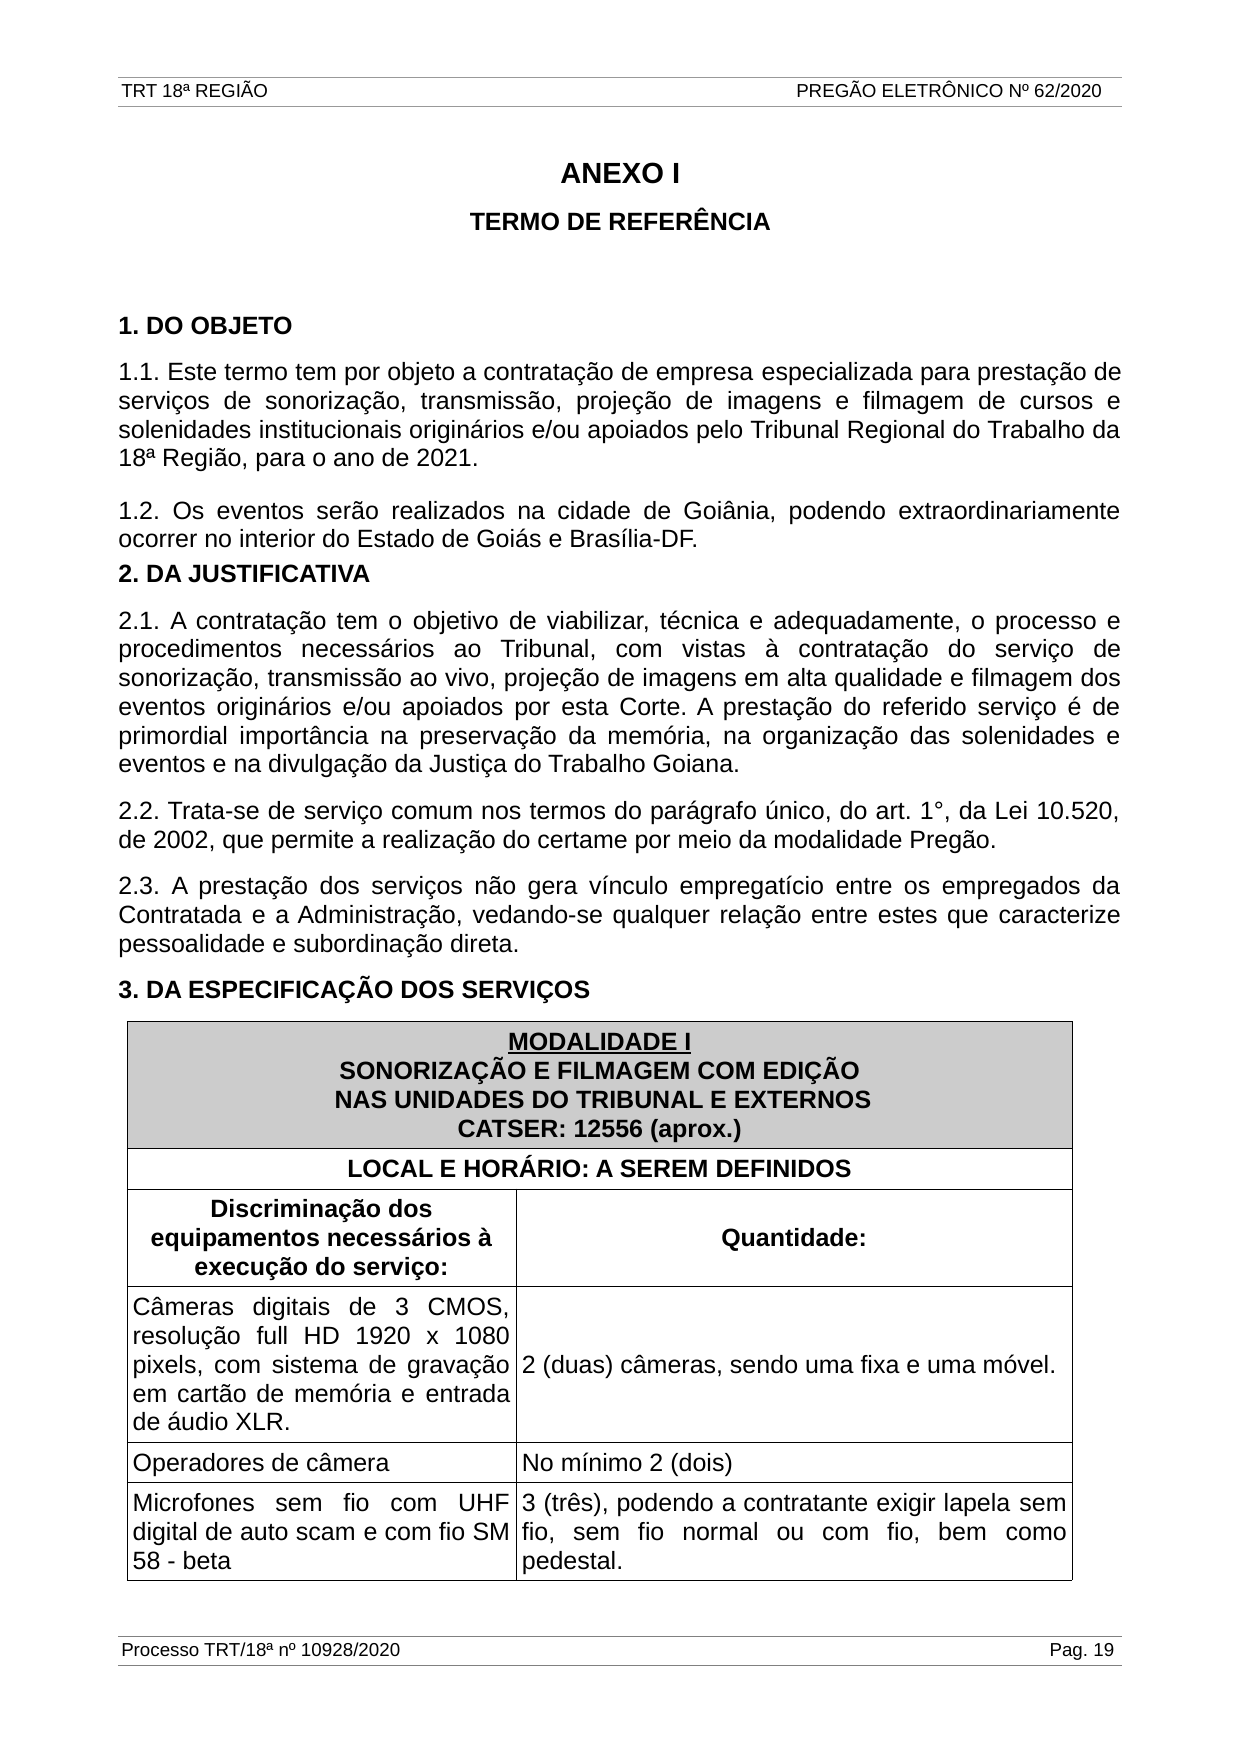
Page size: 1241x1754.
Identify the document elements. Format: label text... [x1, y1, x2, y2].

text ANEXO I [118, 156, 1122, 190]
table_cell Operadores de câmera [128, 1443, 516, 1482]
text 2.1. A contratação tem o objetivo de viabilizar, técnica e adequadamente, o processo e procedimentos necessários ao Tribunal, com vistas à contratação do serviço de sonorização, transmissão ao vivo, projeção de imagens em alta qualidade e filmagem dos eventos originários e/ou apoiados por esta Corte. A prestação do referido serviço é de primordial importância na preservação da memória, na organização das solenidades e eventos e na divulgação da Justiça do Trabalho Goiana. [118, 606, 1122, 778]
text 2.3. A prestação dos serviços não gera vínculo empregatício entre os empregados da Contratada e a Administração, vedando-se qualquer relação entre estes que caracterize pessoalidade e subordinação direta. [118, 871, 1122, 957]
table_cell No mínimo 2 (dois) [517, 1443, 1072, 1482]
table_cell Microfones sem fio com UHF digital de auto scam e com fio SM 58 - beta [128, 1483, 516, 1580]
text TERMO DE REFERÊNCIA [118, 207, 1122, 235]
text 3. DA ESPECIFICAÇÃO DOS SERVIÇOS [118, 975, 1122, 1004]
text 1.2. Os eventos serão realizados na cidade de Goiânia, podendo extraordinariamente ocorrer no interior do Estado de Goiás e Brasília-DF. [118, 496, 1122, 553]
table_cell Quantidade: [517, 1190, 1072, 1286]
text 2.2. Trata-se de serviço comum nos termos do parágrafo único, do art. 1°, da Lei 10.520, de 2002, que permite a realização do certame por meio da modalidade Pregão. [118, 796, 1122, 853]
table_cell Câmeras digitais de 3 CMOS, resolução full HD 1920 x 1080 pixels, com sistema de gravação em cartão de memória e entrada de áudio XLR. [128, 1287, 516, 1442]
table_header MODALIDADE I SONORIZAÇÃO E FILMAGEM COM EDIÇÃO NAS UNIDADES DO TRIBUNAL E EXTERNOS CATSER: 12556 (aprox.) [128, 1022, 1072, 1148]
table_cell 3 (três), podendo a contratante exigir lapela sem fio, sem fio normal ou com fio, bem como pedestal. [517, 1483, 1072, 1580]
text 1. DO OBJETO [118, 311, 1122, 339]
text 1.1. Este termo tem por objeto a contratação de empresa especializada para prestação de serviços de sonorização, transmissão, projeção de imagens e filmagem de cursos e solenidades institucionais originários e/ou apoiados pelo Tribunal Regional do Trabalho da 18ª Região, para o ano de 2021. [118, 357, 1122, 472]
table_cell LOCAL E HORÁRIO: A SEREM DEFINIDOS [128, 1149, 1072, 1188]
table_cell Discriminação dos equipamentos necessários à execução do serviço: [128, 1190, 516, 1286]
text 2. DA JUSTIFICATIVA [118, 559, 1122, 588]
table_cell 2 (duas) câmeras, sendo uma fixa e uma móvel. [517, 1287, 1072, 1442]
